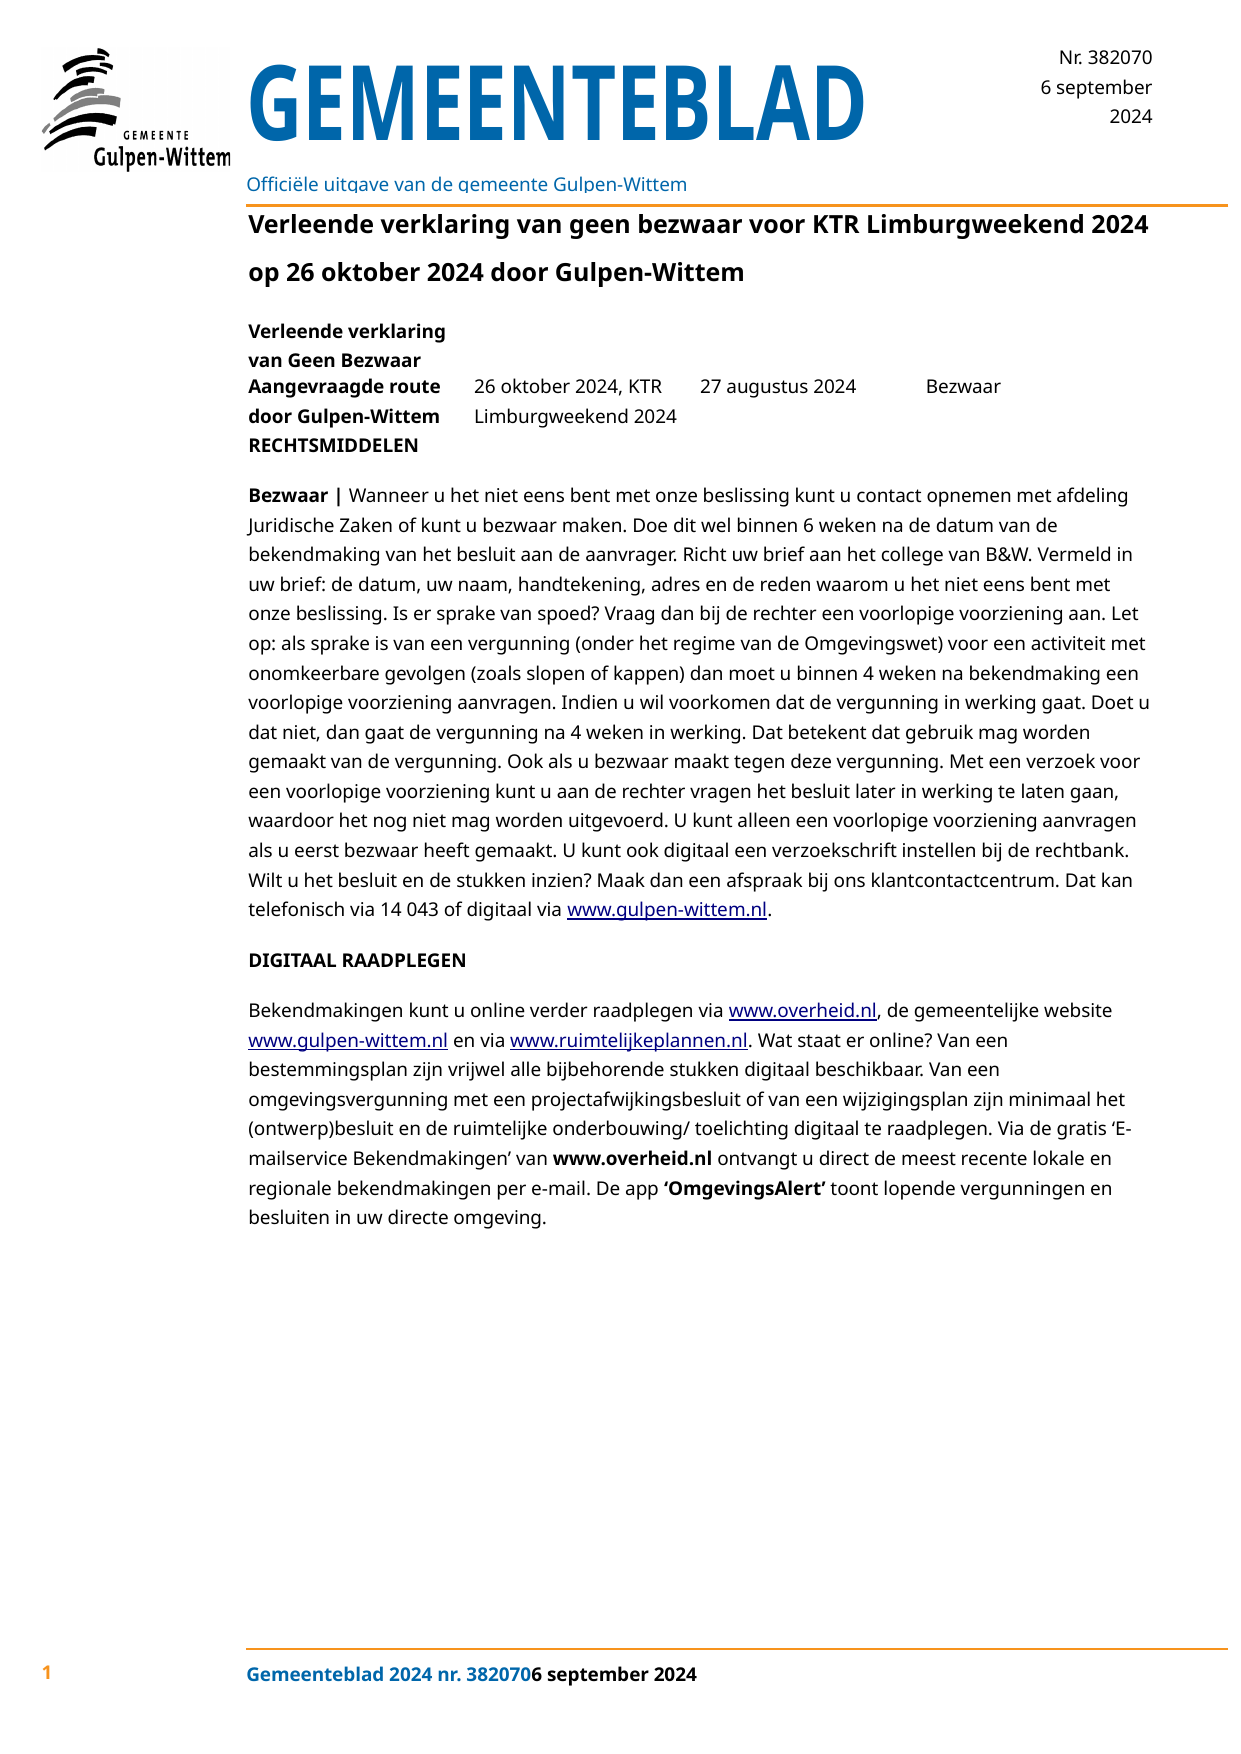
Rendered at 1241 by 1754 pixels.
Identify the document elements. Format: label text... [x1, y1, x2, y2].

text Bezwaar | Wanneer u het niet eens bent met onze beslissing kunt u contact opnemen met afdeling Juridische Zaken of kunt u bezwaar maken. Doe dit wel binnen 6 weken na de datum van de bekendmaking van het besluit aan de aanvrager. Richt uw brief aan het college van B&W. Vermeld in uw brief: de datum, uw naam, handtekening, adres en de reden waarom u het niet eens bent met onze beslissing. Is er sprake van spoed? Vraag dan bij de rechter een voorlopige voorziening aan. Let op: als sprake is van een vergunning (onder het regime van de Omgevingswet) voor een activiteit met onomkeerbare gevolgen (zoals slopen of kappen) dan moet u binnen 4 weken na bekendmaking een voorlopige voorziening aanvragen. Indien u wil voorkomen dat de vergunning in werking gaat. Doet u dat niet, dan gaat de vergunning na 4 weken in werking. Dat betekent dat gebruik mag worden gemaakt van de vergunning. Ook als u bezwaar maakt tegen deze vergunning. Met een verzoek voor een voorlopige voorziening kunt u aan de rechter vragen het besluit later in werking te laten gaan, waardoor het nog niet mag worden uitgevoerd. U kunt alleen een voorlopige voorziening aanvragen als u eerst bezwaar heeft gemaakt. U kunt ook digitaal een verzoekschrift instellen bij de rechtbank. Wilt u het besluit en de stukken inzien? Maak dan een afspraak bij ons klantcontactcentrum. Dat kan telefonisch via 14 043 of digitaal via www.gulpen-wittem.nl. [248, 482, 1152, 922]
table_cell Aangevraagde route door Gulpen-Wittem [248, 373, 474, 429]
picture [41, 47, 231, 172]
table_header [474, 318, 700, 373]
table_cell 26 oktober 2024, KTR Limburgweekend 2024 [474, 373, 700, 429]
text RECHTSMIDDELEN [248, 432, 1152, 458]
table_cell 27 augustus 2024 [700, 373, 926, 429]
table_header [926, 318, 1152, 373]
table_header [700, 318, 926, 373]
text DIGITAAL RAADPLEGEN [248, 947, 1152, 973]
text Verleende verklaring van geen bezwaar voor KTR Limburgweekend 2024 op 26 oktober 2024 door Gulpen-Wittem [248, 207, 1152, 288]
table_header Verleende verklaring van Geen Bezwaar [248, 318, 474, 373]
table_cell Bezwaar [926, 373, 1152, 429]
text Bekendmakingen kunt u online verder raadplegen via www.overheid.nl, de gemeentelijke website www.gulpen-wittem.nl en via www.ruimtelijkeplannen.nl. Wat staat er online? Van een bestemmingsplan zijn vrijwel alle bijbehorende stukken digitaal beschikbaar. Van een omgevingsvergunning met een projectafwijkingsbesluit of van een wijzigingsplan zijn minimaal het (ontwerp)besluit en de ruimtelijke onderbouwing/ toelichting digitaal te raadplegen. Via de gratis ‘E-mailservice Bekendmakingen’ van www.overheid.nl ontvangt u direct de meest recente lokale en regionale bekendmakingen per e-mail. De app ‘OmgevingsAlert’ toont lopende vergunningen en besluiten in uw directe omgeving. [248, 997, 1152, 1230]
